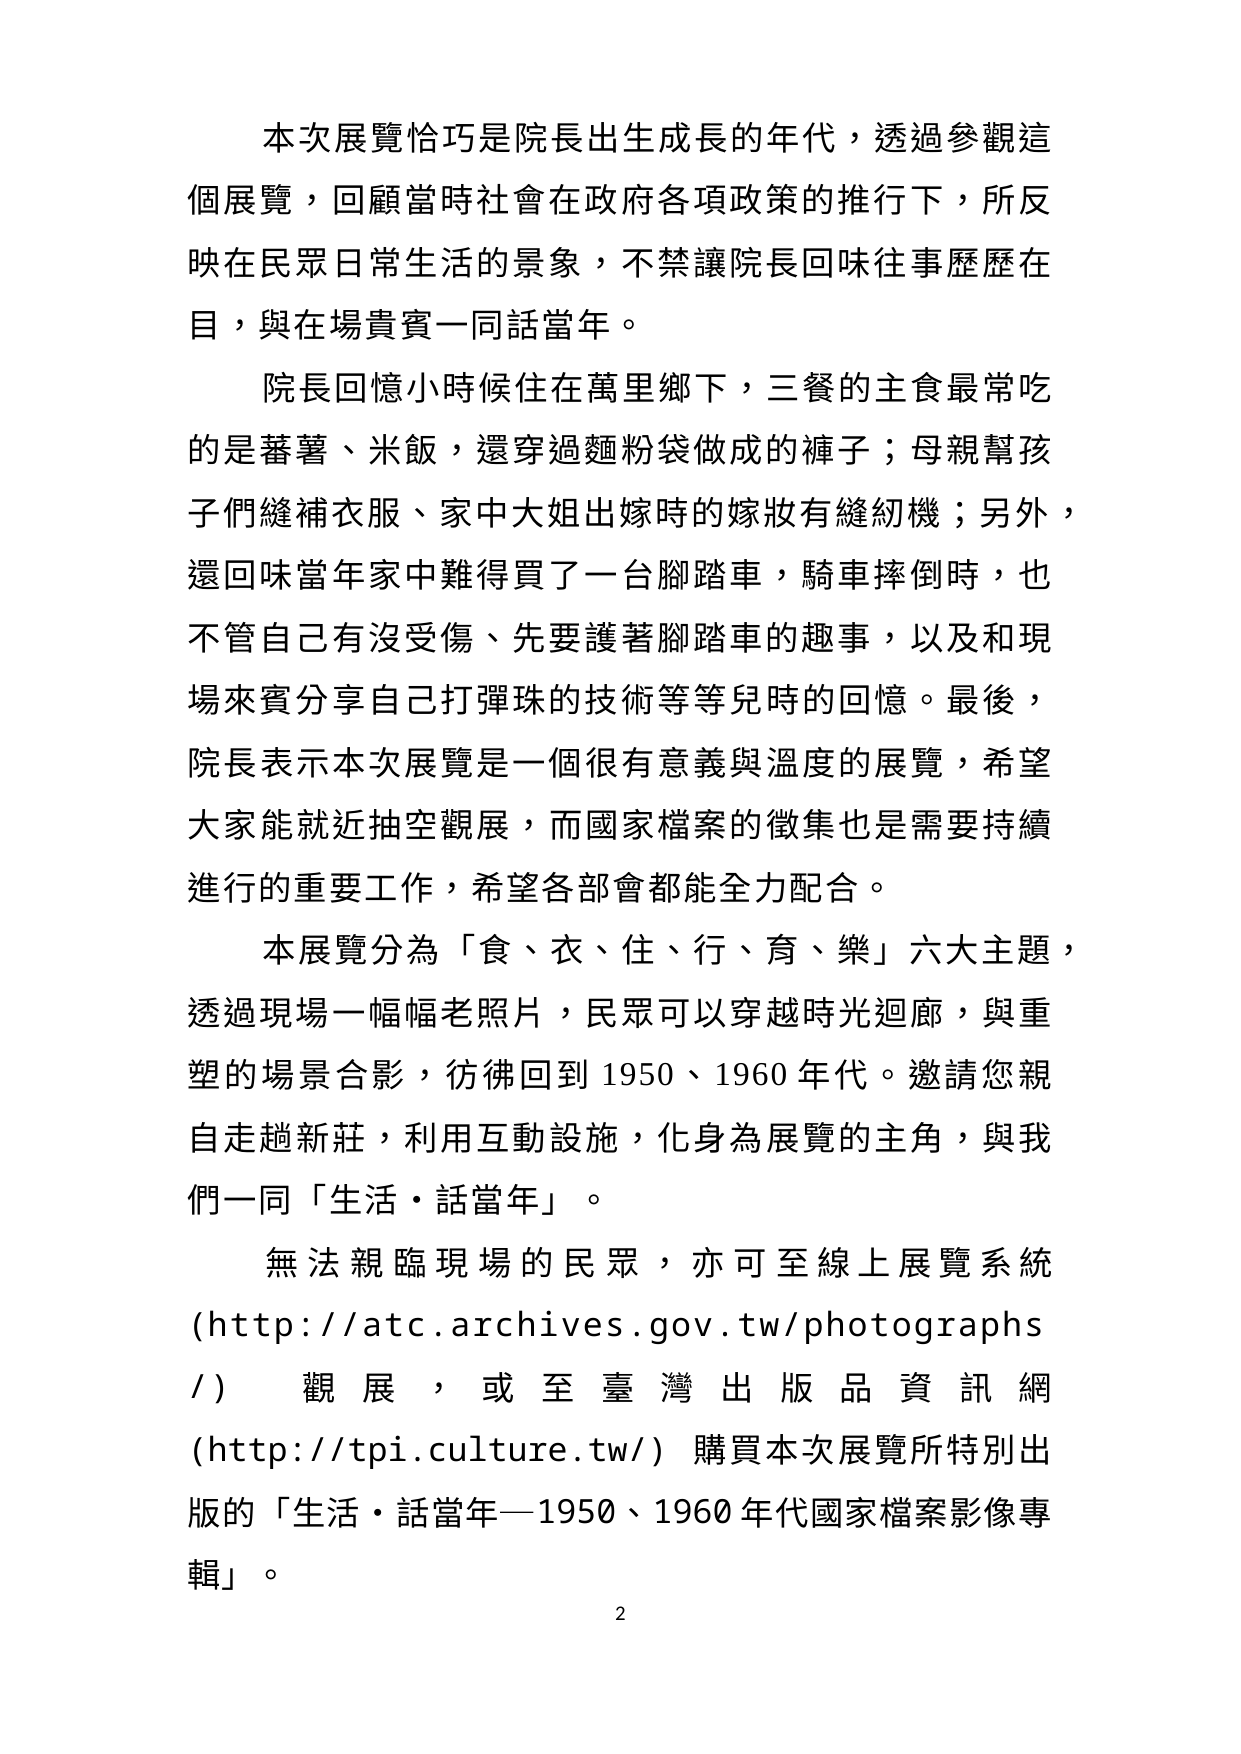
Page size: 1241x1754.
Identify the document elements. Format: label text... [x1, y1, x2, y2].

text 院長回憶小時候住在萬里鄉下，三餐的主食最常吃的是蕃薯、米飯，還穿過麵粉袋做成的褲子；母親幫孩子們縫補衣服、家中大姐出嫁時的嫁妝有縫紉機；另外，還回味當年家中難得買了一台腳踏車，騎車摔倒時，也不管自己有沒受傷、先要護著腳踏車的趣事，以及和現場來賓分享自己打彈珠的技術等等兒時的回憶。最後，院長表示本次展覽是一個很有意義與溫度的展覽，希望大家能就近抽空觀展，而國家檔案的徵集也是需要持續進行的重要工作，希望各部會都能全力配合。 [187, 344, 1053, 907]
text 無法親臨現場的民眾，亦可至線上展覽系統(http://atc.archives.gov.tw/photographs/) 觀展，或至臺灣出版品資訊網 (http://tpi.culture.tw/) 購買本次展覽所特別出版的「生活‧話當年─1950、1960年代國家檔案影像專輯」。 [187, 1219, 1053, 1594]
text 本展覽分為「食、衣、住、行、育、樂」六大主題，透過現場一幅幅老照片，民眾可以穿越時光迴廊，與重塑的場景合影，彷彿回到1950、1960年代。邀請您親自走趟新莊，利用互動設施，化身為展覽的主角，與我們一同「生活‧話當年」。 [187, 907, 1053, 1219]
text 本次展覽恰巧是院長出生成長的年代，透過參觀這個展覽，回顧當時社會在政府各項政策的推行下，所反映在民眾日常生活的景象，不禁讓院長回味往事歷歷在目，與在場貴賓一同話當年。 [187, 94, 1053, 344]
